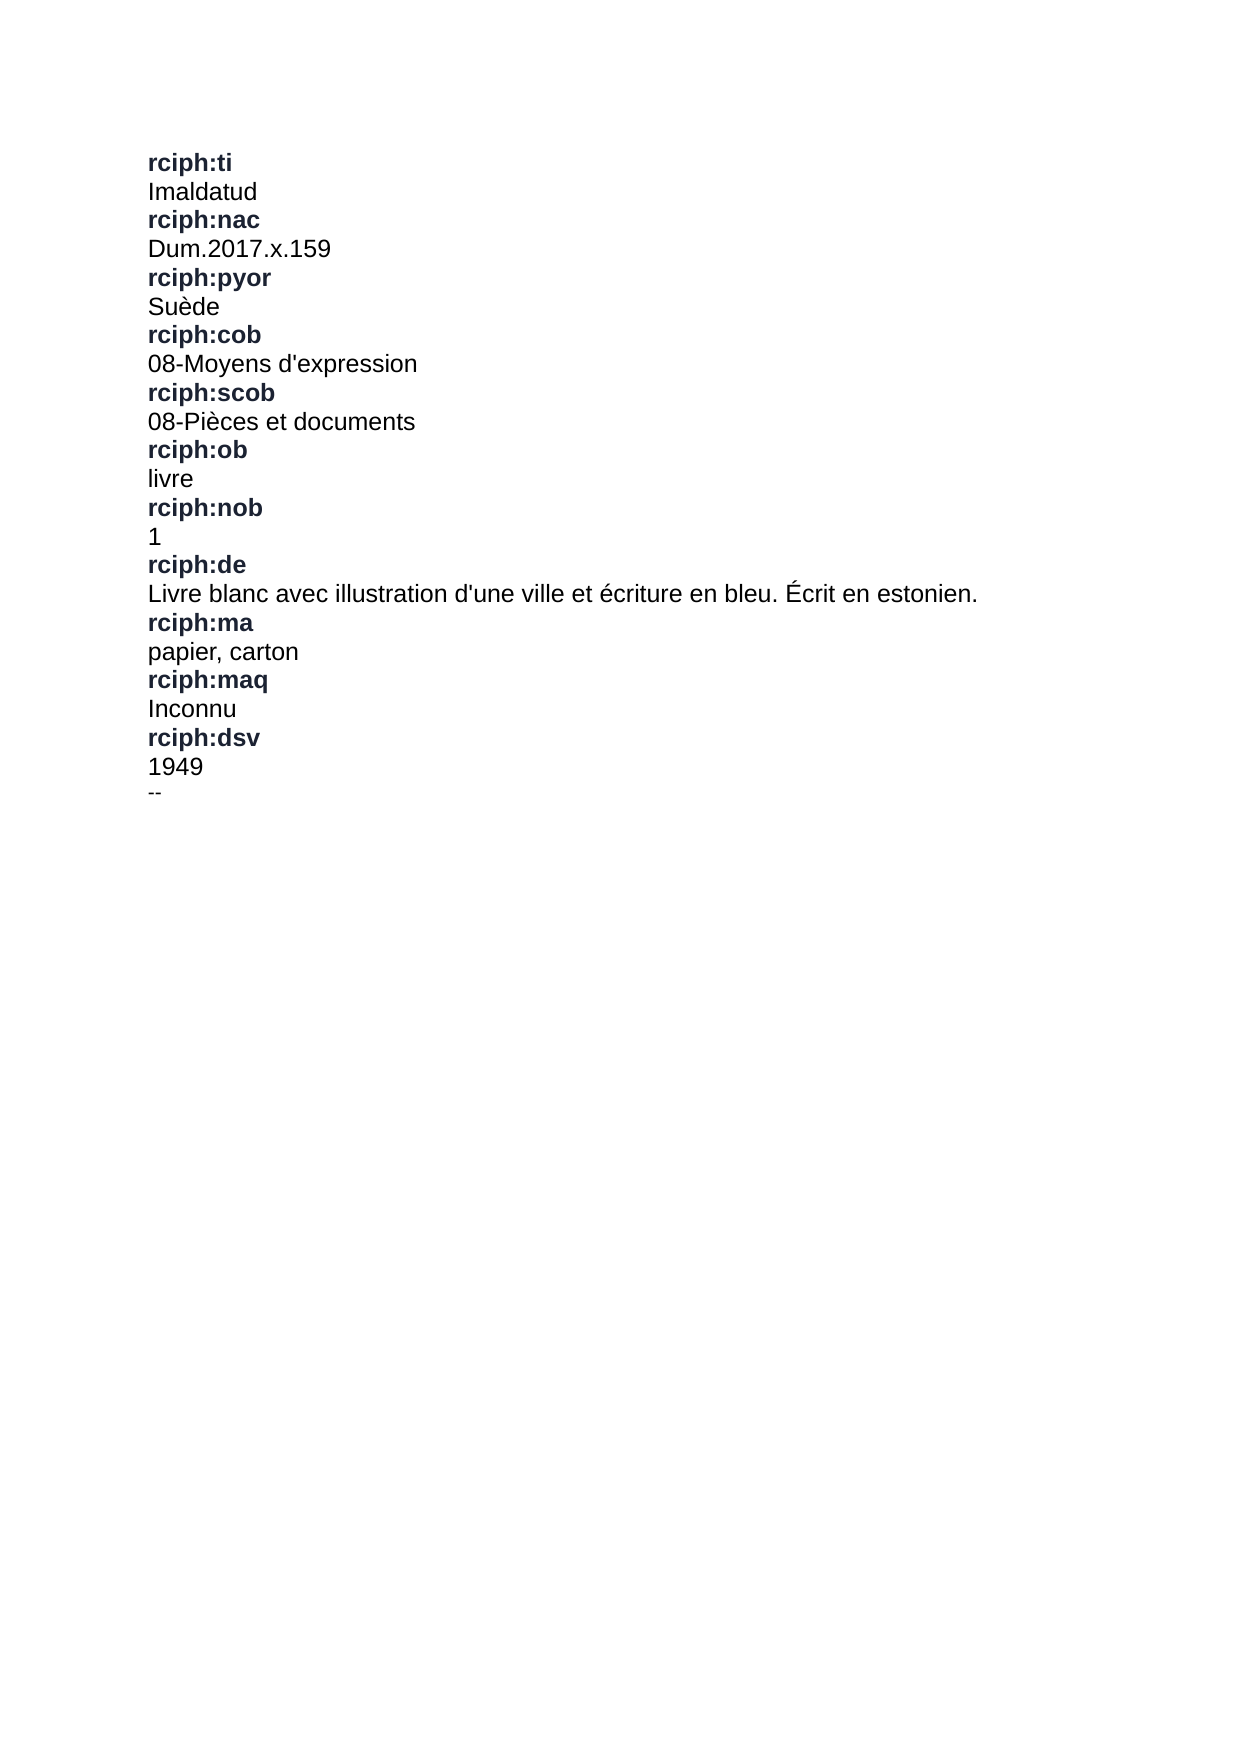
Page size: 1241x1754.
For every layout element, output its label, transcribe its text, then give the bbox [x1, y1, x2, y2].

text Livre blanc avec illustration d'une ville et écriture en bleu. Écrit en estonien. [148, 579, 1092, 608]
text rciph:cob [148, 320, 1092, 349]
text rciph:ma [148, 608, 1092, 636]
text Suède [148, 291, 1092, 320]
text rciph:maq [148, 665, 1092, 694]
text 08-Moyens d'expression [148, 349, 1092, 378]
text Inconnu [148, 694, 1092, 723]
text Dum.2017.x.159 [148, 234, 1092, 263]
text Imaldatud [148, 176, 1092, 205]
text rciph:ob [148, 435, 1092, 464]
text -- [148, 780, 1092, 804]
text rciph:nac [148, 205, 1092, 234]
text rciph:de [148, 550, 1092, 579]
text papier, carton [148, 636, 1092, 665]
text 08-Pièces et documents [148, 406, 1092, 435]
text rciph:dsv [148, 723, 1092, 751]
text rciph:ti [148, 148, 1092, 176]
text livre [148, 464, 1092, 493]
text rciph:pyor [148, 263, 1092, 291]
text rciph:nob [148, 493, 1092, 521]
text rciph:scob [148, 378, 1092, 406]
text 1949 [148, 751, 1092, 780]
text 1 [148, 521, 1092, 550]
